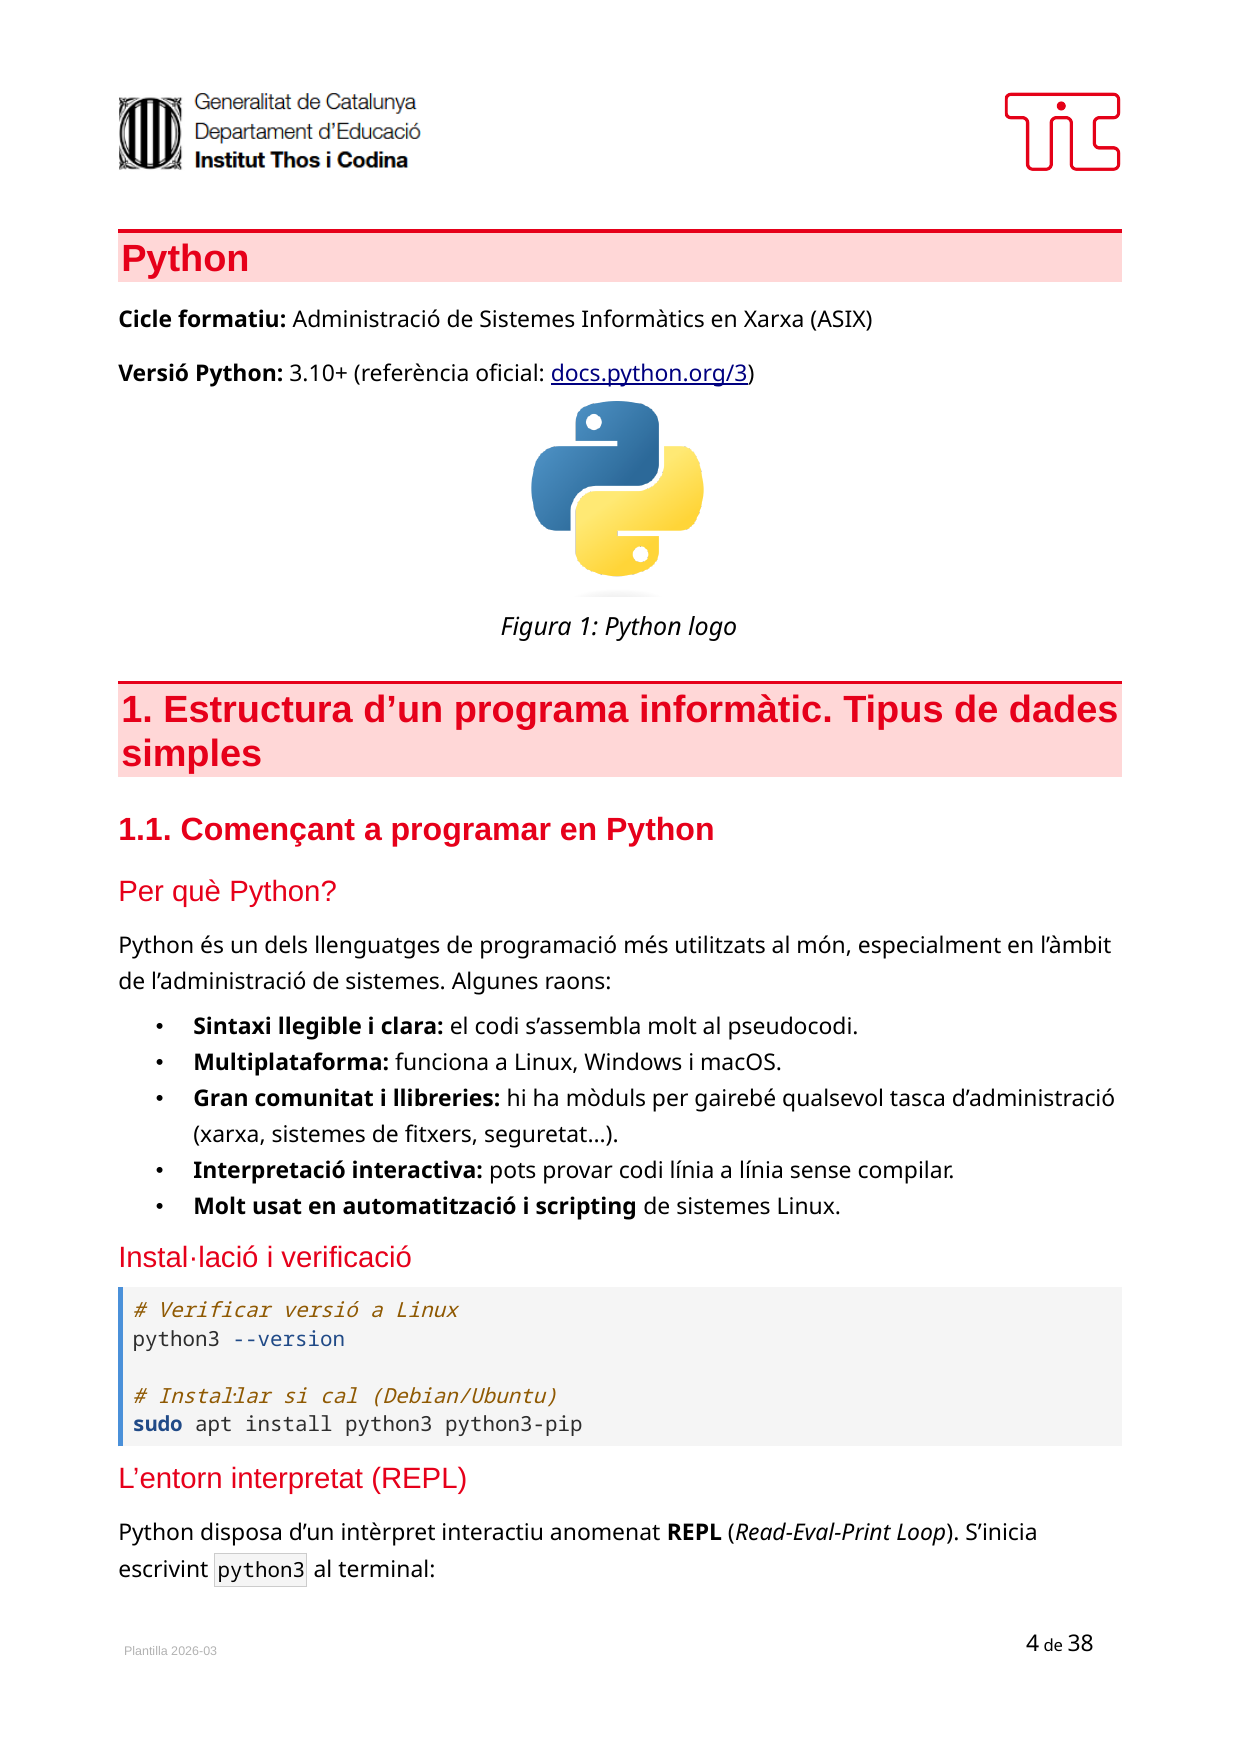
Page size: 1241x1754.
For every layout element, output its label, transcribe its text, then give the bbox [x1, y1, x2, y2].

picture [1004, 92, 1123, 171]
text # Instal·lar si cal (Debian/Ubuntu) [123, 1381, 1122, 1409]
text Cicle formatiu: Administració de Sistemes Informàtics en Xarxa (ASIX) [118, 303, 1122, 334]
list Gran comunitat i llibreries: hi ha mòduls per gairebé qualsevol tasca d’administració (xarxa, sistemes de fitxers, seguretat…). [156, 1082, 1122, 1149]
subtitle L’entorn interpretat (REPL) [118, 1461, 1122, 1495]
subtitle Python [118, 233, 1122, 282]
text Python és un dels llenguatges de programació més utilitzats al món, especialment en l’àmbit de l’administració de sistemes. Algunes raons: [118, 929, 1122, 997]
text sudo apt install python3 python3-pip [123, 1409, 1122, 1446]
subtitle Per què Python? [118, 874, 1122, 908]
subtitle 1.1. Començant a programar en Python [118, 810, 1122, 847]
text Figura 1: Python logo [118, 609, 1122, 643]
picture [531, 401, 709, 597]
text # Verificar versió a Linux [123, 1287, 1122, 1324]
list Molt usat en automatització i scripting de sistemes Linux. [156, 1190, 1122, 1221]
text python3 --version [123, 1324, 1122, 1352]
list Interpretació interactiva: pots provar codi línia a línia sense compilar. [156, 1154, 1122, 1185]
text Versió Python: 3.10+ (referència oficial: docs.python.org/3) [118, 357, 1122, 388]
subtitle 1. Estructura d’un programa informàtic. Tipus de dades simples [118, 684, 1122, 777]
subtitle Instal·lació i verificació [118, 1240, 1122, 1274]
picture [118, 92, 422, 171]
text Python disposa d’un intèrpret interactiu anomenat REPL (Read-Eval-Print Loop). S’inicia escrivint python3 al terminal: [118, 1516, 1122, 1587]
list Sintaxi llegible i clara: el codi s’assembla molt al pseudocodi. [156, 1010, 1122, 1041]
list Multiplataforma: funciona a Linux, Windows i macOS. [156, 1046, 1122, 1077]
